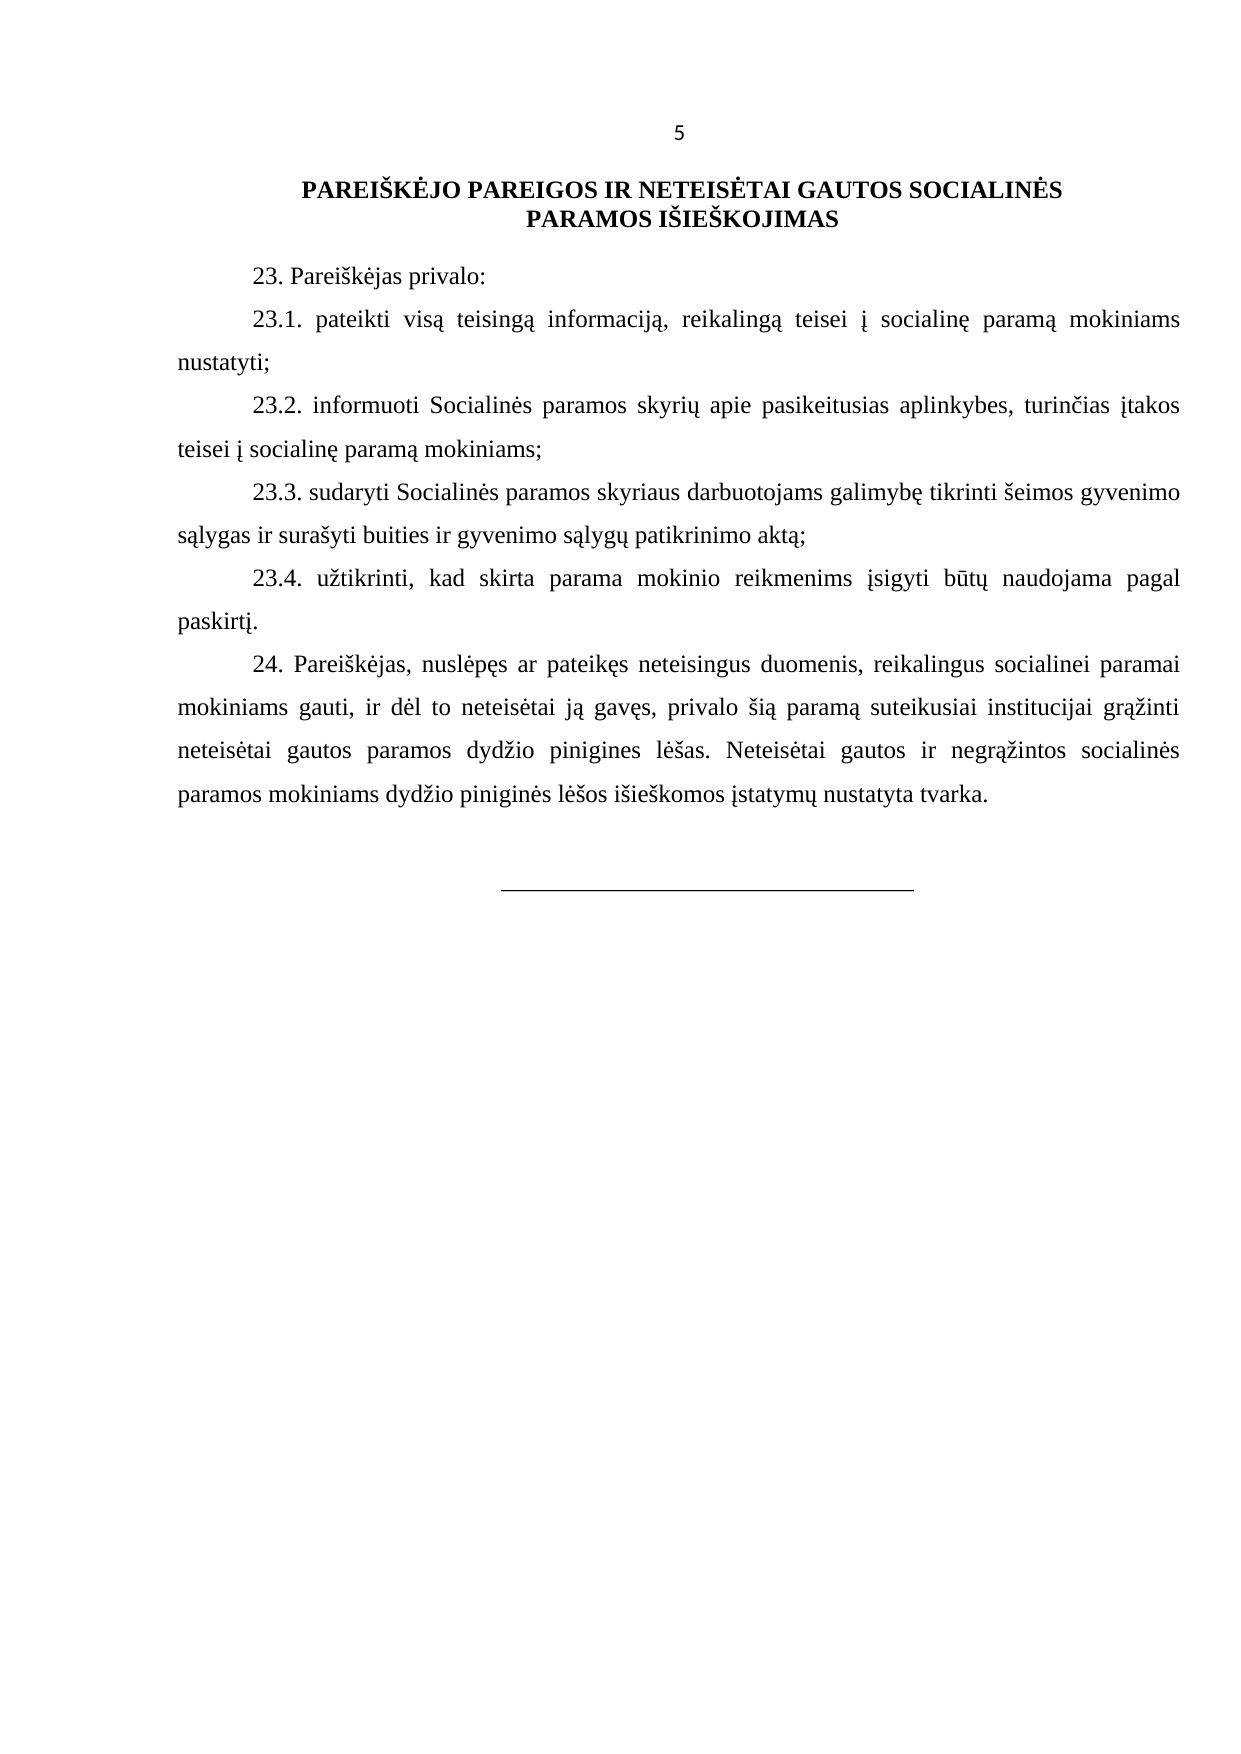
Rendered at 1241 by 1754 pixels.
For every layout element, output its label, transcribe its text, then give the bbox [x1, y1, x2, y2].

text PARAMOS IŠIEŠKOJIMAS [177, 204, 1181, 232]
text 23.1. pateikti visą teisingą informaciją, reikalingą teisei į socialinę paramą mokiniams nustatyti; [177, 304, 1181, 376]
text PAREIŠKĖJO PAREIGOS IR NETEISĖTAI GAUTOS SOCIALINĖS [177, 175, 1181, 204]
text 23.3. sudaryti Socialinės paramos skyriaus darbuotojams galimybę tikrinti šeimos gyvenimo sąlygas ir surašyti buities ir gyvenimo sąlygų patikrinimo aktą; [177, 477, 1181, 549]
text 23. Pareiškėjas privalo: [177, 261, 1181, 290]
text 24. Pareiškėjas, nuslėpęs ar pateikęs neteisingus duomenis, reikalingus socialinei paramai mokiniams gauti, ir dėl to neteisėtai ją gavęs, privalo šią paramą suteikusiai institucijai grąžinti neteisėtai gautos paramos dydžio pinigines lėšas. Neteisėtai gautos ir negrąžintos socialinės paramos mokiniams dydžio piniginės lėšos išieškomos įstatymų nustatyta tvarka. [177, 649, 1181, 807]
text 23.2. informuoti Socialinės paramos skyrių apie pasikeitusias aplinkybes, turinčias įtakos teisei į socialinę paramą mokiniams; [177, 391, 1181, 462]
text 23.4. užtikrinti, kad skirta parama mokinio reikmenims įsigyti būtų naudojama pagal paskirtį. [177, 563, 1181, 635]
text _________________________________ [177, 865, 1181, 894]
